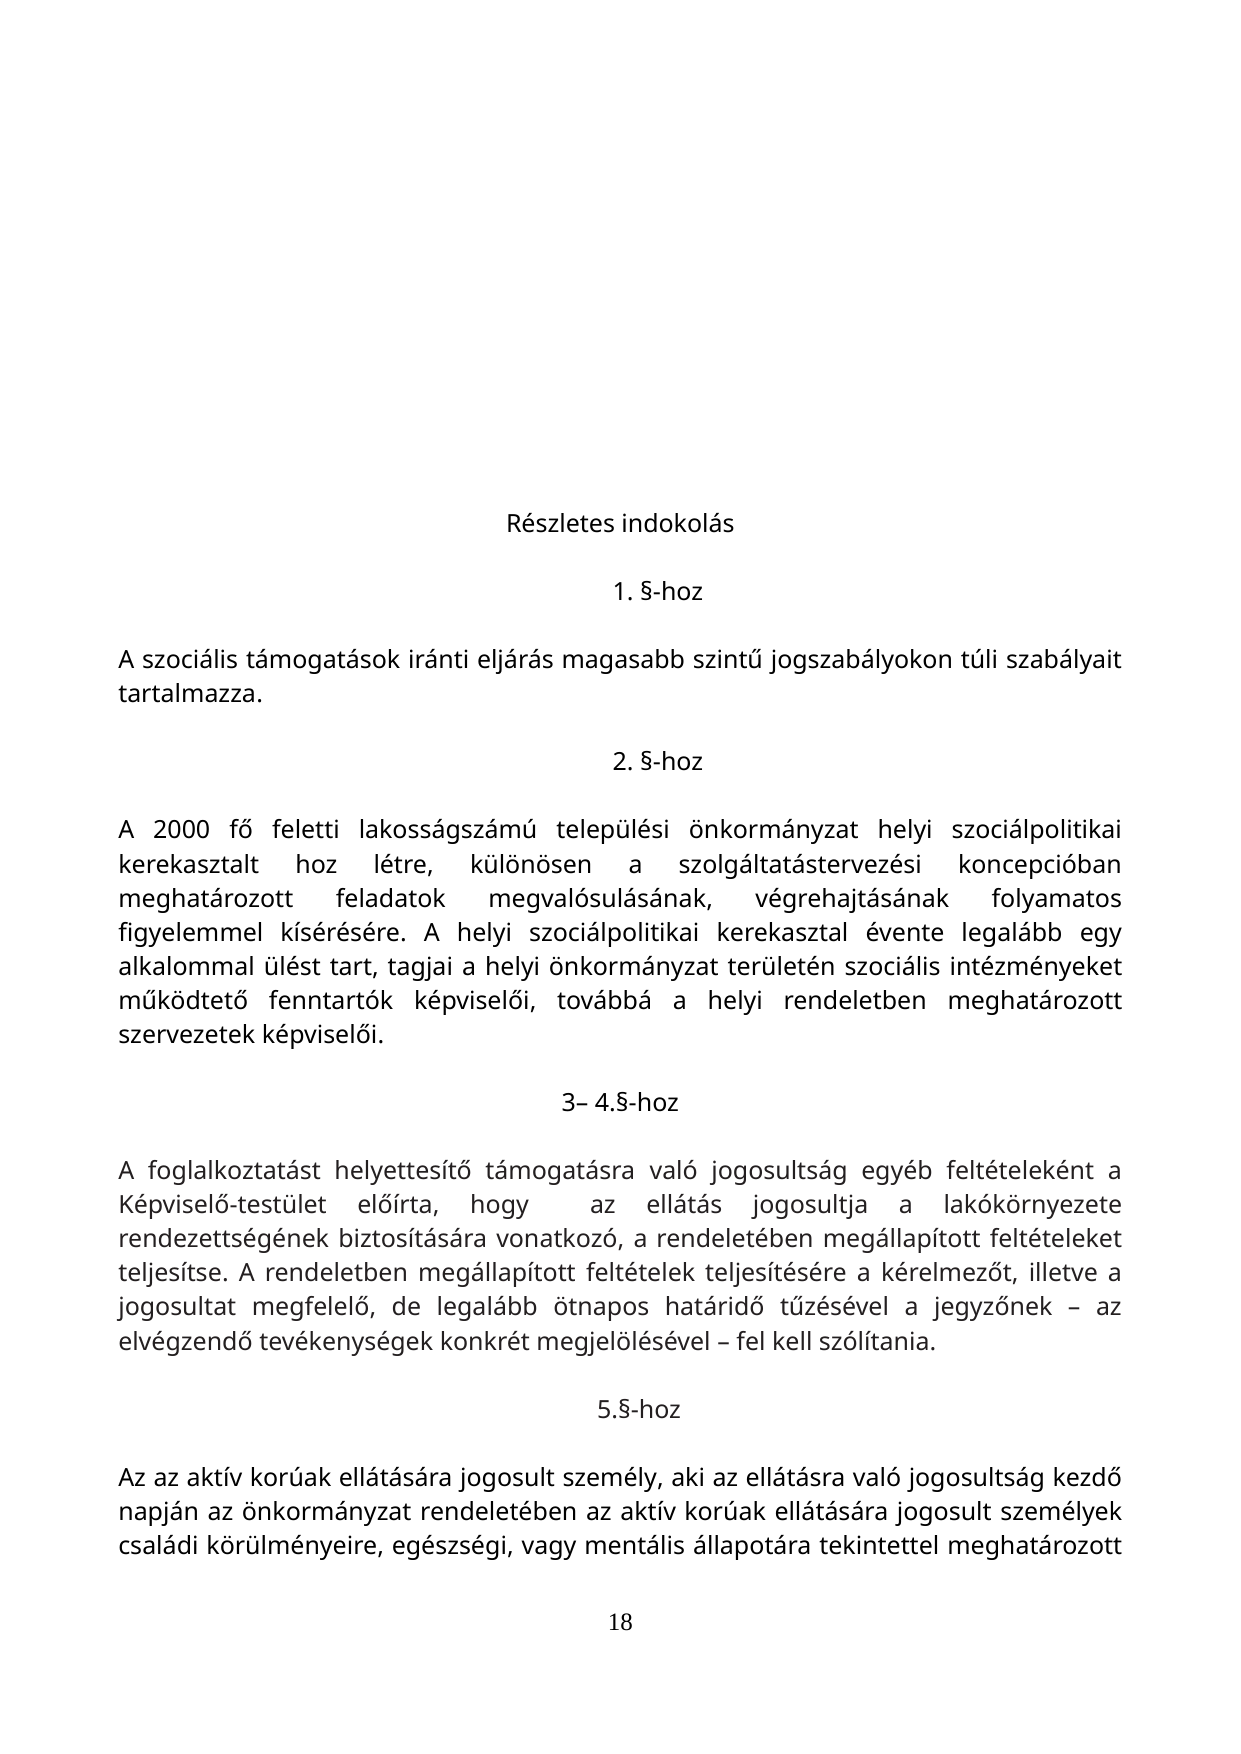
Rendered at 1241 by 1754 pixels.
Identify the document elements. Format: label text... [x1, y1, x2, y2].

text A szociális támogatások iránti eljárás magasabb szintű jogszabályokon túli szabályait tartalmazza. [118, 642, 1122, 710]
text A foglalkoztatást helyettesítő támogatásra való jogosultság egyéb feltételeként a Képviselő-testület előírta, hogy az ellátás jogosultja a lakókörnyezete rendezettségének biztosítására vonatkozó, a rendeletében megállapított feltételeket teljesítse. A rendeletben megállapított feltételek teljesítésére a kérelmezőt, illetve a jogosultat megfelelő, de legalább ötnapos határidő tűzésével a jegyzőnek – az elvégzendő tevékenységek konkrét megjelölésével – fel kell szólítania. [118, 1153, 1122, 1357]
text A 2000 fő feletti lakosságszámú települési önkormányzat helyi szociálpolitikai kerekasztalt hoz létre, különösen a szolgáltatástervezési koncepcióban meghatározott feladatok megvalósulásának, végrehajtásának folyamatos figyelemmel kísérésére. A helyi szociálpolitikai kerekasztal évente legalább egy alkalommal ülést tart, tagjai a helyi önkormányzat területén szociális intézményeket működtető fenntartók képviselői, továbbá a helyi rendeletben meghatározott szervezetek képviselői. [118, 812, 1122, 1051]
text Az az aktív korúak ellátására jogosult személy, aki az ellátásra való jogosultság kezdő napján az önkormányzat rendeletében az aktív korúak ellátására jogosult személyek családi körülményeire, egészségi, vagy mentális állapotára tekintettel meghatározott [118, 1459, 1122, 1562]
list 2. §-hoz [156, 744, 1122, 778]
text 3– 4.§-hoz [118, 1085, 1122, 1119]
text Részletes indokolás [118, 506, 1122, 540]
text 5.§-hoz [156, 1391, 1122, 1425]
list 1. §-hoz [156, 574, 1122, 608]
